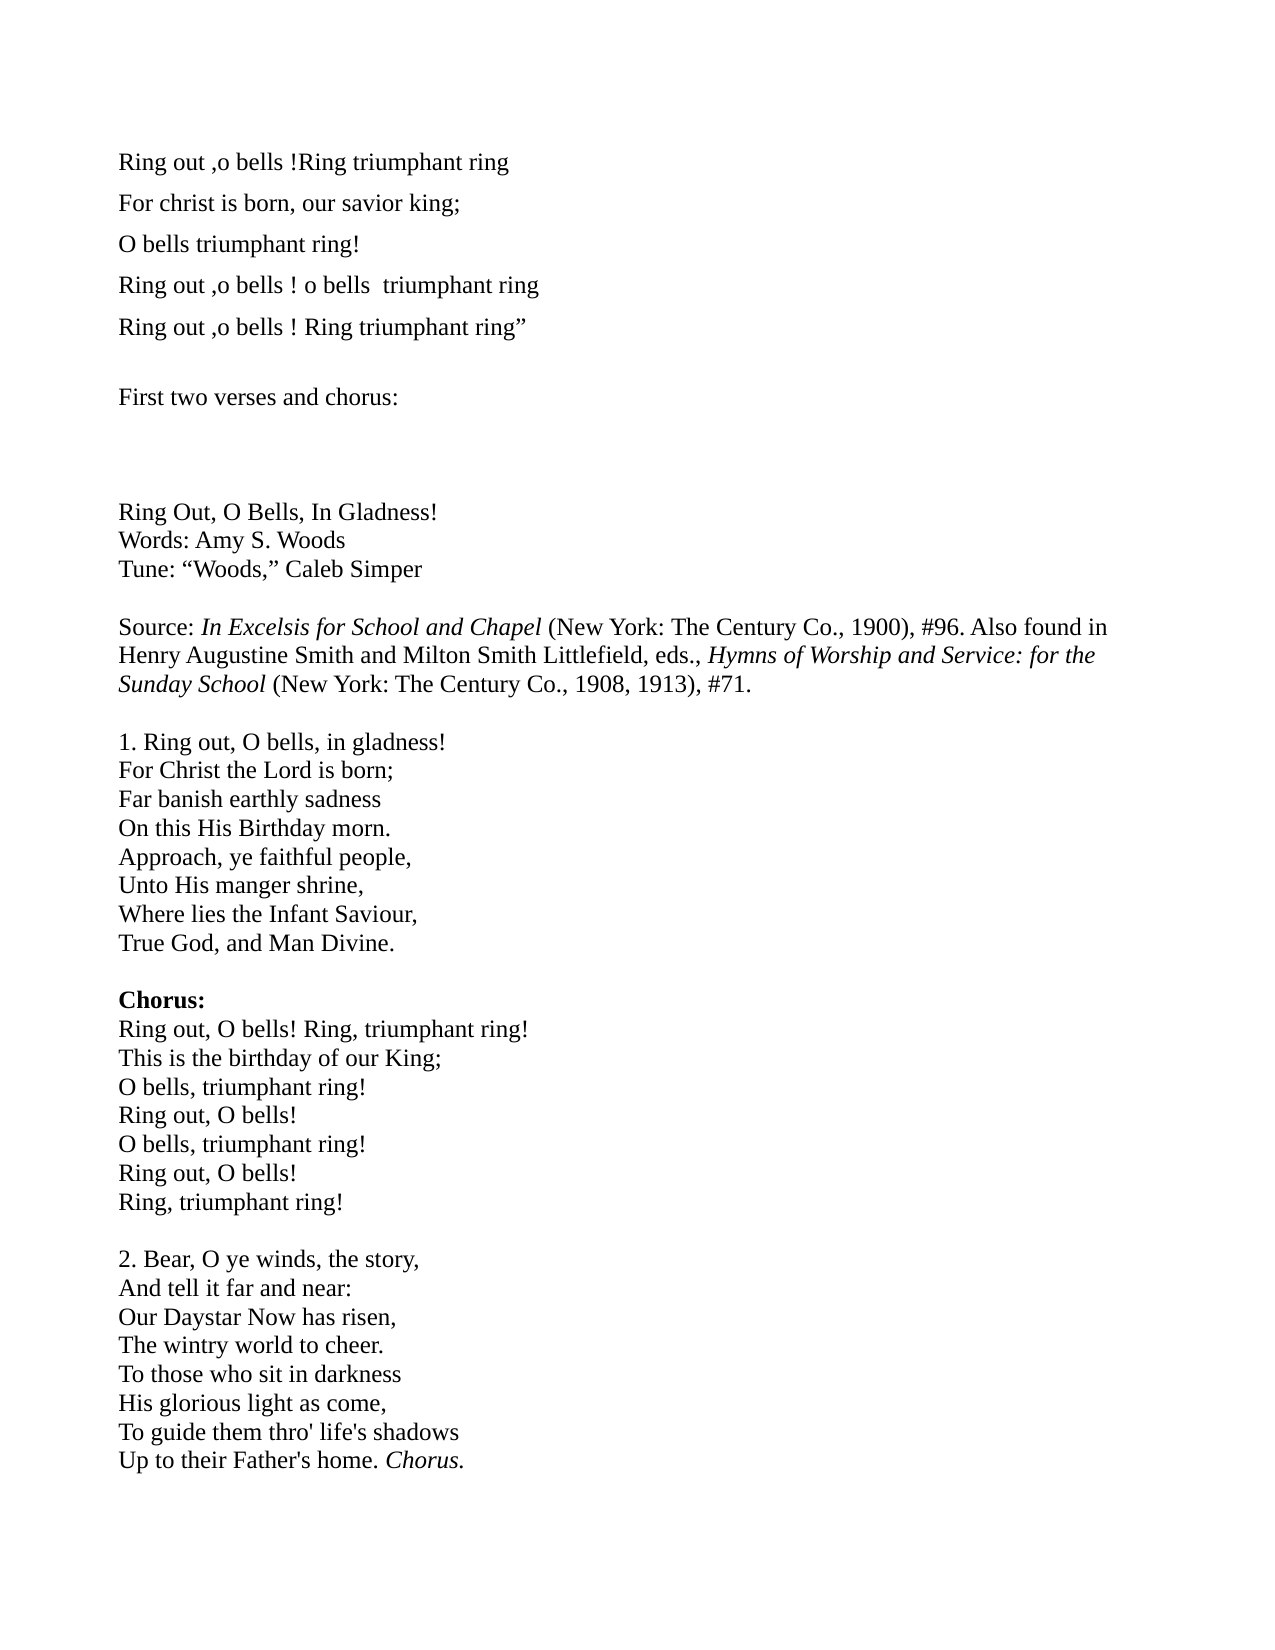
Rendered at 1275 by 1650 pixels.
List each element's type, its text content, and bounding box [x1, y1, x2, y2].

text Ring Out, O Bells, In Gladness! [118, 497, 1157, 526]
text Ring out ,o bells ! Ring triumphant ring” [118, 312, 1157, 341]
text First two verses and chorus: [118, 382, 1157, 411]
text Ring out, O bells! [118, 1101, 1157, 1129]
text This is the birthday of our King; [118, 1043, 1157, 1072]
text O bells, triumphant ring! [118, 1072, 1157, 1101]
text O bells triumphant ring! [118, 229, 1157, 258]
text For Christ the Lord is born; [118, 756, 1157, 784]
text Unto His manger shrine, [118, 871, 1157, 899]
text 1. Ring out, O bells, in gladness! [118, 727, 1157, 756]
text Ring out, O bells! Ring, triumphant ring! [118, 1014, 1157, 1043]
text Far banish earthly sadness [118, 784, 1157, 813]
text O bells, triumphant ring! [118, 1129, 1157, 1158]
text True God, and Man Divine. [118, 928, 1157, 957]
text For christ is born, our savior king; [118, 188, 1157, 217]
text Words: Amy S. Woods [118, 526, 1157, 554]
text Where lies the Infant Saviour, [118, 899, 1157, 928]
text Ring, triumphant ring! [118, 1187, 1157, 1216]
text Chorus: [118, 986, 1157, 1014]
text Approach, ye faithful people, [118, 842, 1157, 871]
text Ring out, O bells! [118, 1158, 1157, 1187]
text 2. Bear, O ye winds, the story, And tell it far and near: Our Daystar Now has risen, The wintry world to cheer. To those who sit in darkness His glorious light as come, To guide them thro' life's shadows Up to their Father's home. Chorus. [118, 1244, 1157, 1474]
text Tune: “Woods,” Caleb Simper [118, 554, 1157, 583]
text Source: In Excelsis for School and Chapel (New York: The Century Co., 1900), #96. Also found in Henry Augustine Smith and Milton Smith Littlefield, eds., Hymns of Worship and Service: for the Sunday School (New York: The Century Co., 1908, 1913), #71. [118, 612, 1157, 698]
text Ring out ,o bells ! o bells triumphant ring [118, 271, 1157, 299]
text Ring out ,o bells !Ring triumphant ring [118, 147, 1157, 176]
text On this His Birthday morn. [118, 813, 1157, 842]
